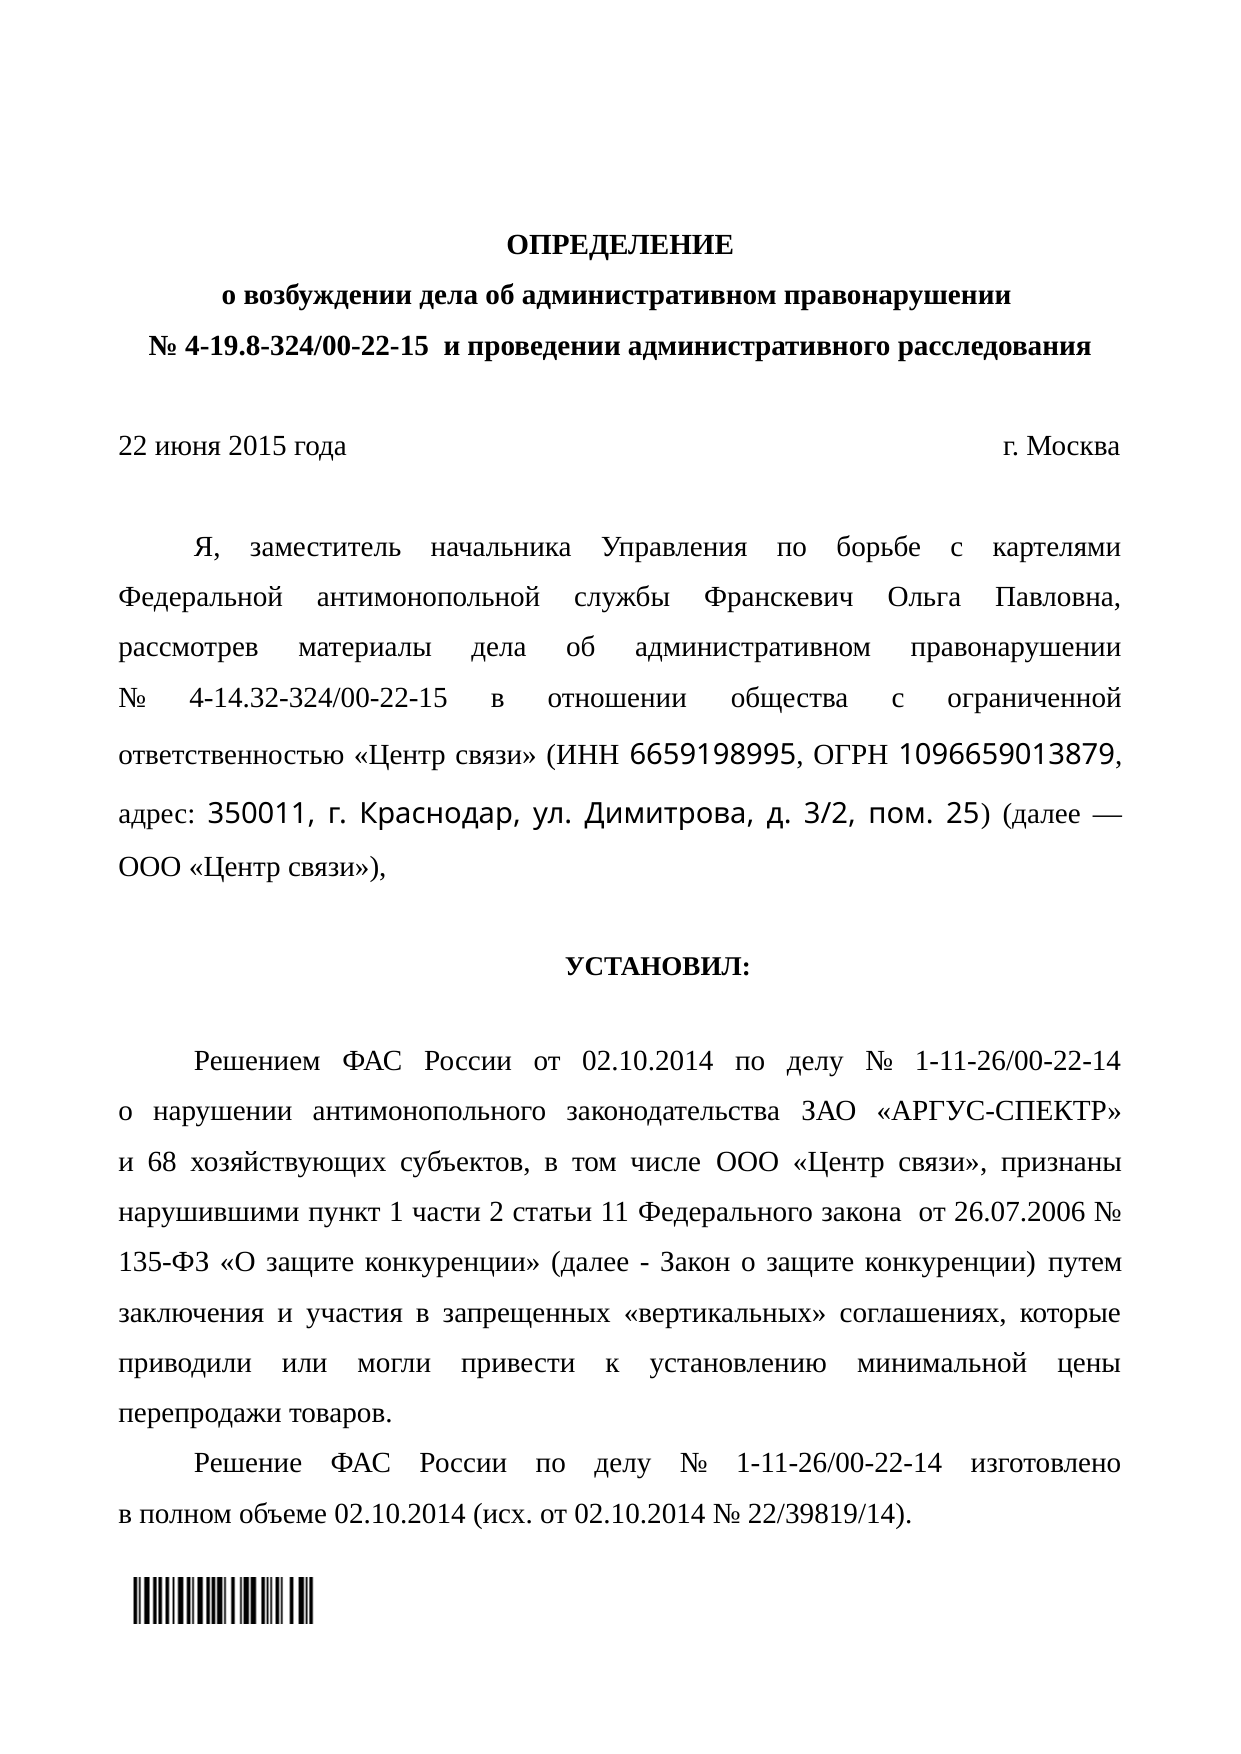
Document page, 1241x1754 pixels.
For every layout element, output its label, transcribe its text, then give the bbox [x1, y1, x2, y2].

text Решением ФАС России от 02.10.2014 по делу № 1-11-26/00-22-14 о нарушении антимонопольного законодательства ЗАО «АРГУС-СПЕКТР» и 68 хозяйствующих субъектов, в том числе ООО «Центр связи», признаны нарушившими пункт 1 части 2 статьи 11 Федерального закона от 26.07.2006 № 135-ФЗ «О защите конкуренции» (далее - Закон о защите конкуренции) путем заключения и участия в запрещенных «вертикальных» соглашениях, которые приводили или могли привести к установлению минимальной цены перепродажи товаров. [118, 1043, 1122, 1429]
text № 4-19.8-324/00-22-15 и проведении административного расследования [118, 328, 1122, 361]
text Решение ФАС России по делу № 1-11-26/00-22-14 изготовлено в полном объеме 02.10.2014 (исх. от 02.10.2014 № 22/39819/14). [118, 1446, 1122, 1529]
text о возбуждении дела об административном правонарушении [118, 277, 1122, 311]
text ОПРЕДЕЛЕНИЕ [118, 227, 1122, 261]
picture [118, 1577, 331, 1624]
text УСТАНОВИЛ: [118, 950, 1122, 981]
text 22 июня 2015 года г. Москва [118, 428, 1122, 462]
text Я, заместитель начальника Управления по борьбе с картелями Федеральной антимонопольной службы Франскевич Ольга Павловна, рассмотрев материалы дела об административном правонарушении № 4-14.32-324/00-22-15 в отношении общества с ограниченной ответственностью «Центр связи» (ИНН 6659198995, ОГРН 1096659013879, адрес: 350011, г. Краснодар, ул. Димитрова, д. 3/2, пом. 25) (далее — ООО «Центр связи»), [118, 529, 1122, 883]
